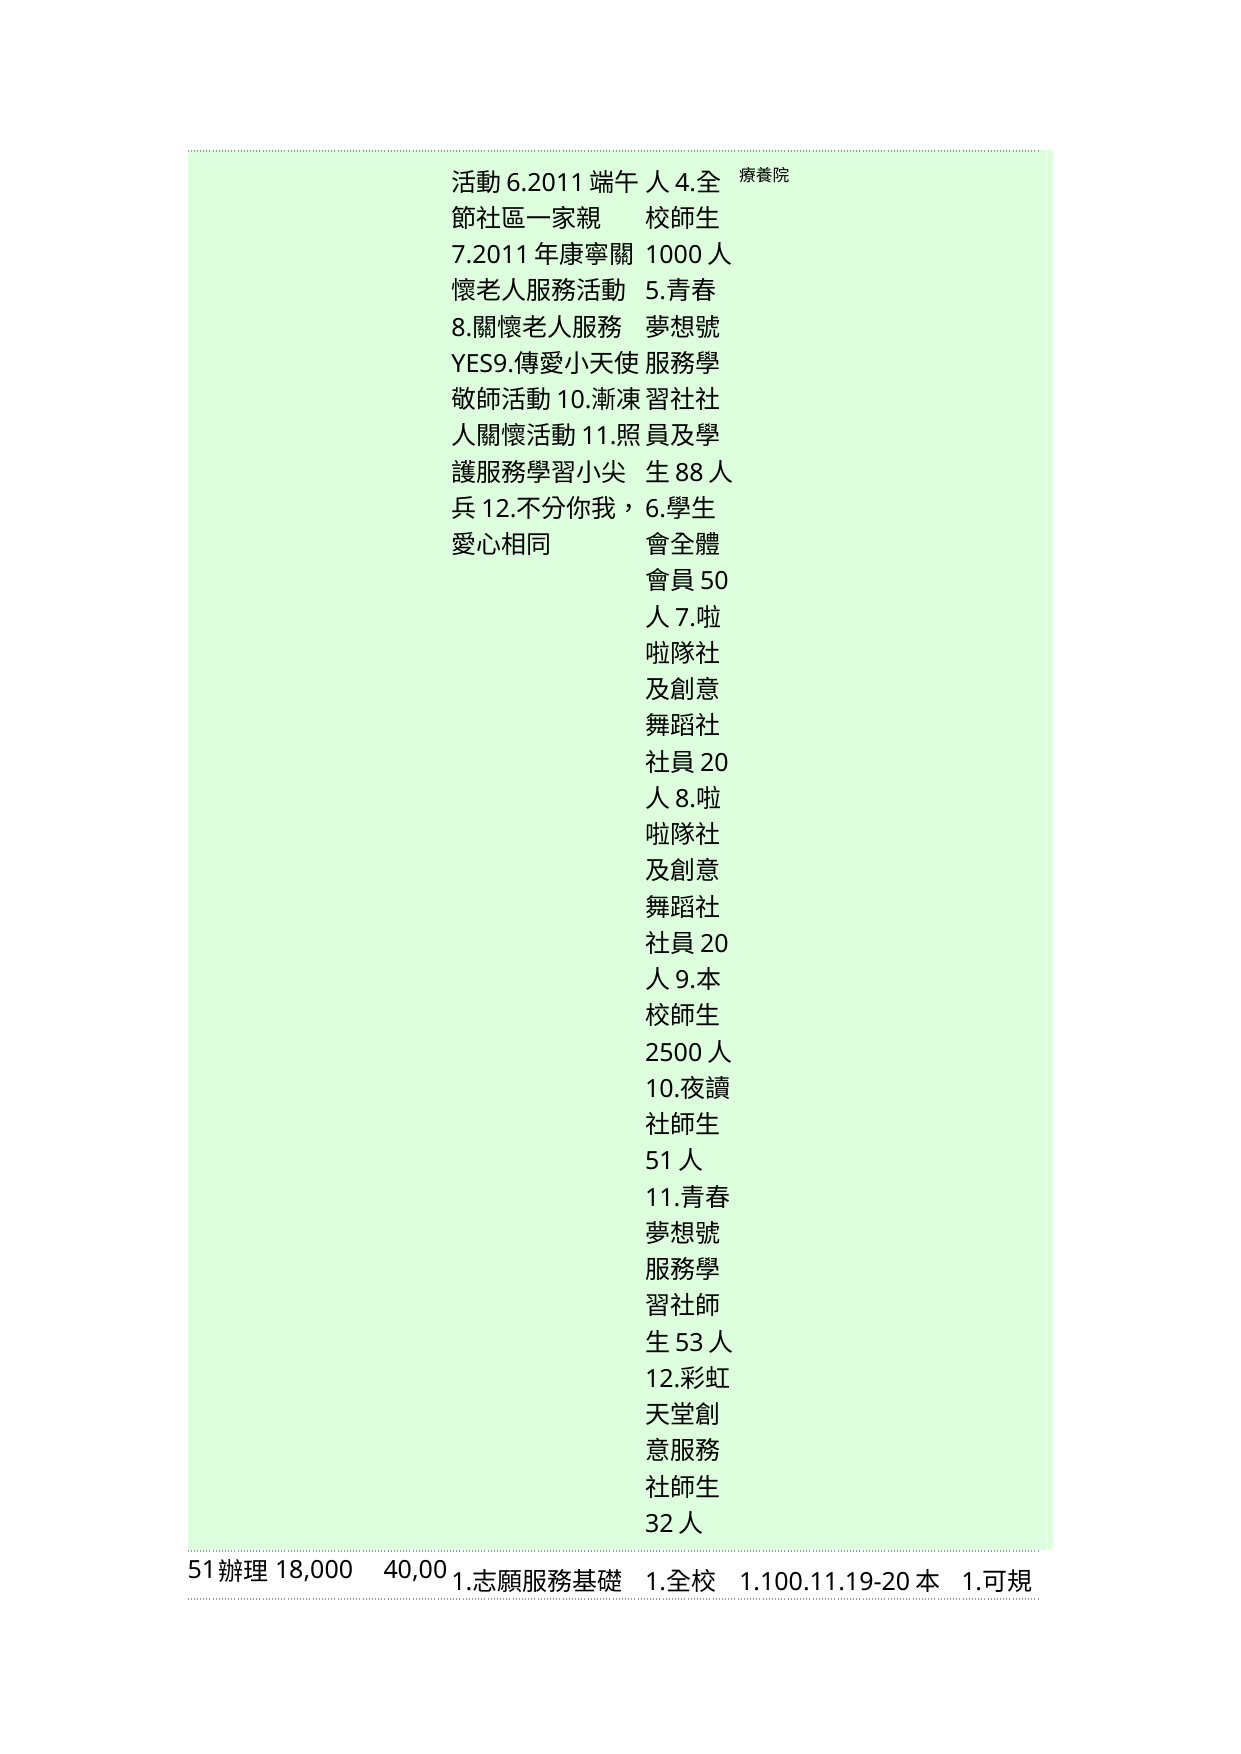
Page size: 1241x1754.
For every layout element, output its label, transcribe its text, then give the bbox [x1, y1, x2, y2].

table_cell [275, 150, 383, 1550]
table_cell [1048, 1550, 1053, 1598]
table_cell 1.可規 [961, 1550, 1040, 1598]
table_cell 人4.全校師生1000人5.青春夢想號服務學習社社員及學生88人6.學生會全體會員50人7.啦啦隊社及創意舞蹈社社員20人8.啦啦隊社及創意舞蹈社社員20人9.本校師生2500人10.夜讀社師生51人11.青春夢想號服務學習社師生53人12.彩虹天堂創意服務社師生32人 [645, 150, 739, 1550]
table_cell 51 [188, 1550, 218, 1598]
table_cell 40,00 [383, 1550, 451, 1598]
table_cell [383, 150, 451, 1550]
table_cell [188, 150, 218, 1550]
table_cell 18,000 [275, 1550, 383, 1598]
table_cell [961, 150, 1040, 1550]
table_cell 1.全校 [645, 1550, 739, 1598]
table_cell [1048, 150, 1053, 1550]
table_cell 辦理 [218, 1550, 275, 1598]
table_cell [1040, 1550, 1044, 1598]
table_cell 療養院 [739, 150, 961, 1550]
table_cell 活動6.2011端午節社區一家親7.2011年康寧關懷老人服務活動8.關懷老人服務YES9.傳愛小天使敬師活動10.漸凍人關懷活動11.照護服務學習小尖兵12.不分你我，愛心相同 [451, 150, 645, 1550]
table_cell [218, 150, 275, 1550]
table_cell 1.100.11.19-20本 [739, 1550, 961, 1598]
table_cell [1040, 150, 1044, 1550]
table_cell 1.志願服務基礎 [451, 1550, 645, 1598]
